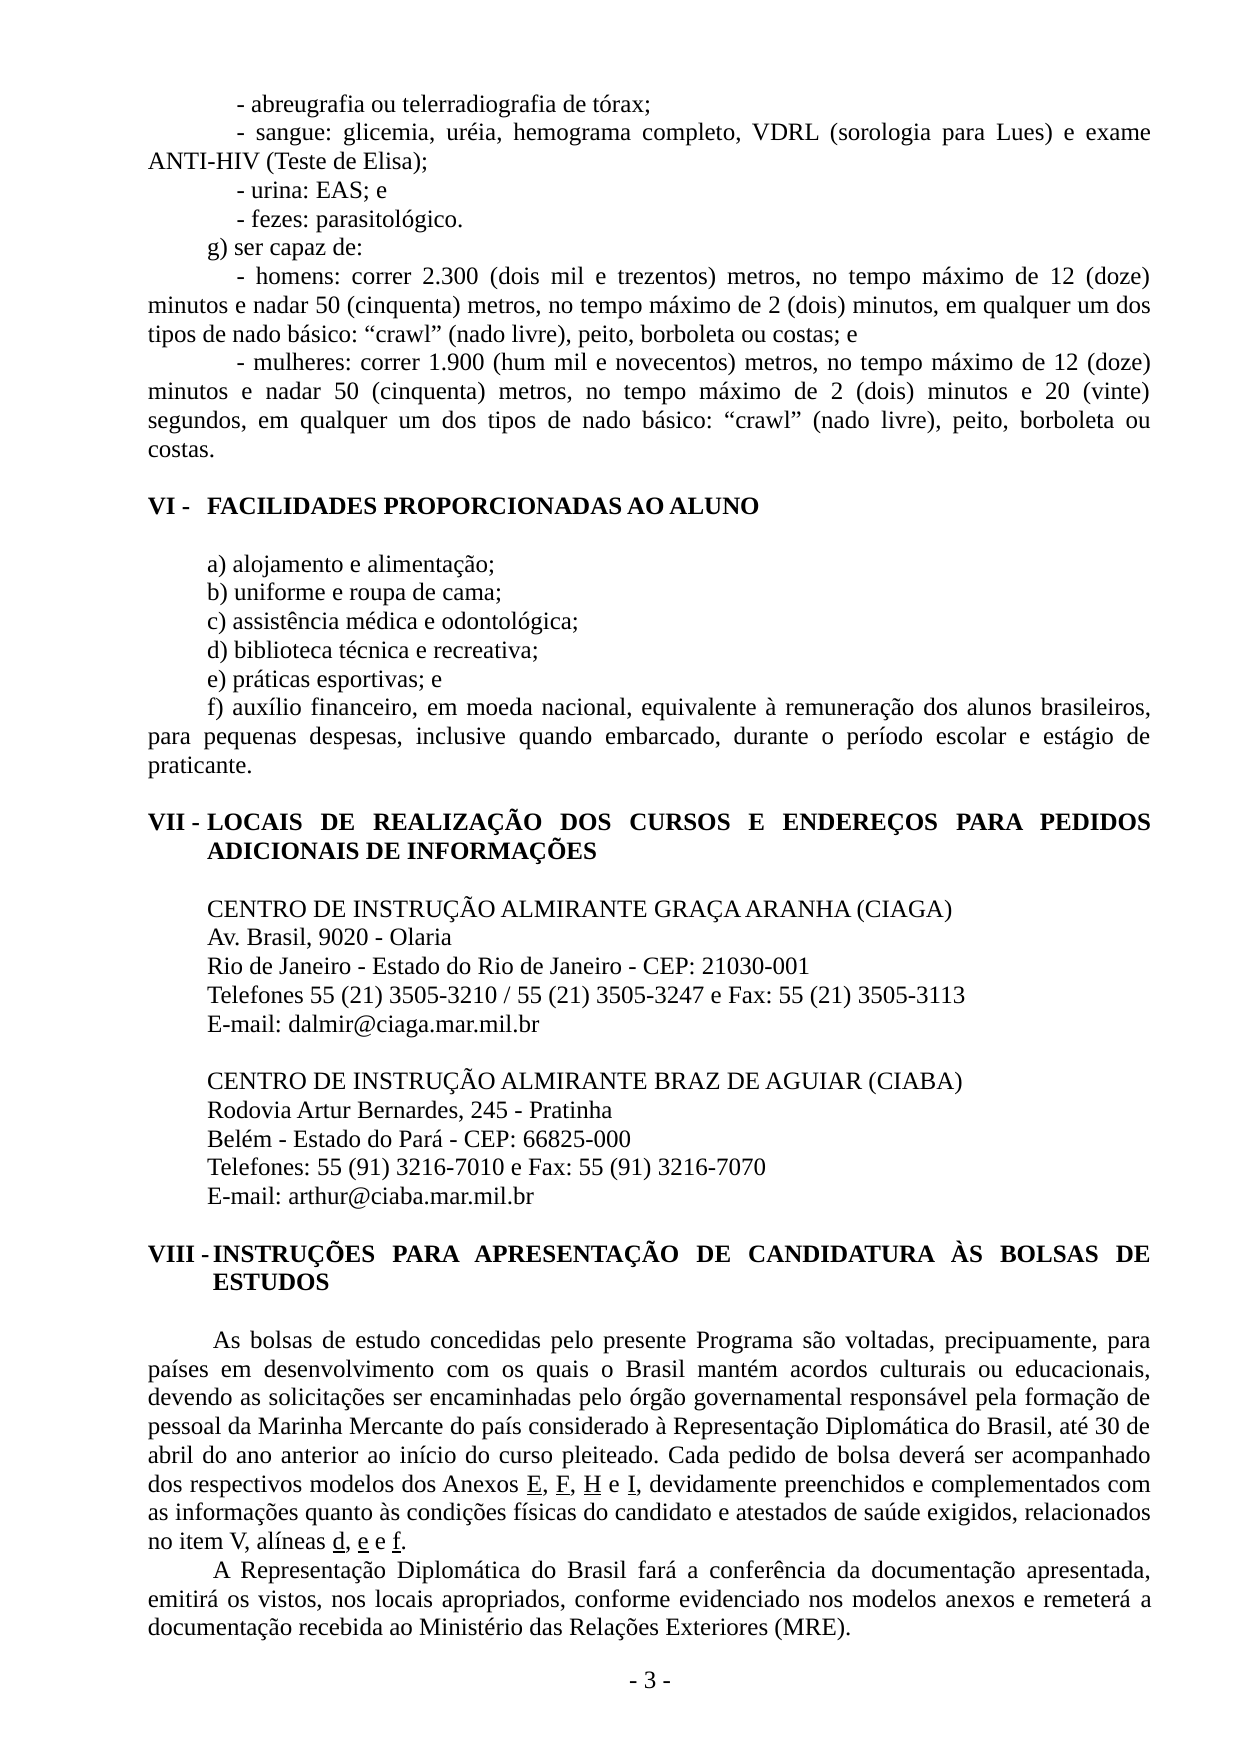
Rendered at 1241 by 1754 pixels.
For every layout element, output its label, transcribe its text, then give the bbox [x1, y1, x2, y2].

text a) alojamento e alimentação; [148, 549, 1152, 577]
text - urina: EAS; e [148, 175, 1152, 204]
text Telefones: 55 (91) 3216-7010 e Fax: 55 (91) 3216-7070 [148, 1152, 1152, 1181]
text e) práticas esportivas; e [148, 664, 1152, 692]
text VIII - INSTRUÇÕES PARA APRESENTAÇÃO DE CANDIDATURA ÀS BOLSAS DE ESTUDOS [148, 1239, 1152, 1296]
text A Representação Diplomática do Brasil fará a conferência da documentação apresentada, emitirá os vistos, nos locais apropriados, conforme evidenciado nos modelos anexos e remeterá a documentação recebida ao Ministério das Relações Exteriores (MRE). [148, 1555, 1152, 1641]
text f) auxílio financeiro, em moeda nacional, equivalente à remuneração dos alunos brasileiros, para pequenas despesas, inclusive quando embarcado, durante o período escolar e estágio de praticante. [148, 692, 1152, 779]
text - sangue: glicemia, uréia, hemograma completo, VDRL (sorologia para Lues) e exame ANTI-HIV (Teste de Elisa); [148, 117, 1152, 175]
text E-mail: arthur@ciaba.mar.mil.br [148, 1181, 1152, 1210]
text CENTRO DE INSTRUÇÃO ALMIRANTE GRAÇA ARANHA (CIAGA) [148, 894, 1152, 922]
text Av. Brasil, 9020 - Olaria [148, 922, 1152, 951]
text Telefones 55 (21) 3505-3210 / 55 (21) 3505-3247 e Fax: 55 (21) 3505-3113 [148, 980, 1152, 1009]
text g) ser capaz de: [148, 232, 1152, 261]
text VI - FACILIDADES PROPORCIONADAS AO ALUNO [148, 491, 1152, 520]
text E-mail: dalmir@ciaga.mar.mil.br [148, 1009, 1152, 1037]
text - abreugrafia ou telerradiografia de tórax; [148, 89, 1152, 117]
text c) assistência médica e odontológica; [148, 606, 1152, 635]
text As bolsas de estudo concedidas pelo presente Programa são voltadas, precipuamente, para países em desenvolvimento com os quais o Brasil mantém acordos culturais ou educacionais, devendo as solicitações ser encaminhadas pelo órgão governamental responsável pela formação de pessoal da Marinha Mercante do país considerado à Representação Diplomática do Brasil, até 30 de abril do ano anterior ao início do curso pleiteado. Cada pedido de bolsa deverá ser acompanhado dos respectivos modelos dos Anexos E, F, H e I, devidamente preenchidos e complementados com as informações quanto às condições físicas do candidato e atestados de saúde exigidos, relacionados no item V, alíneas d, e e f. [148, 1325, 1152, 1555]
text - homens: correr 2.300 (dois mil e trezentos) metros, no tempo máximo de 12 (doze) minutos e nadar 50 (cinquenta) metros, no tempo máximo de 2 (dois) minutos, em qualquer um dos tipos de nado básico: “crawl” (nado livre), peito, borboleta ou costas; e [148, 261, 1152, 347]
text - fezes: parasitológico. [148, 204, 1152, 232]
text Rodovia Artur Bernardes, 245 - Pratinha [148, 1095, 1152, 1124]
text CENTRO DE INSTRUÇÃO ALMIRANTE BRAZ DE AGUIAR (CIABA) [148, 1066, 1152, 1095]
text b) uniforme e roupa de cama; [148, 577, 1152, 606]
text d) biblioteca técnica e recreativa; [148, 635, 1152, 664]
text Belém - Estado do Pará - CEP: 66825-000 [148, 1124, 1152, 1152]
text - mulheres: correr 1.900 (hum mil e novecentos) metros, no tempo máximo de 12 (doze) minutos e nadar 50 (cinquenta) metros, no tempo máximo de 2 (dois) minutos e 20 (vinte) segundos, em qualquer um dos tipos de nado básico: “crawl” (nado livre), peito, borboleta ou costas. [148, 347, 1152, 462]
text Rio de Janeiro - Estado do Rio de Janeiro - CEP: 21030-001 [148, 951, 1152, 980]
text VII - LOCAIS DE REALIZAÇÃO DOS CURSOS E ENDEREÇOS PARA PEDIDOS ADICIONAIS DE INFORMAÇÕES [148, 807, 1152, 865]
